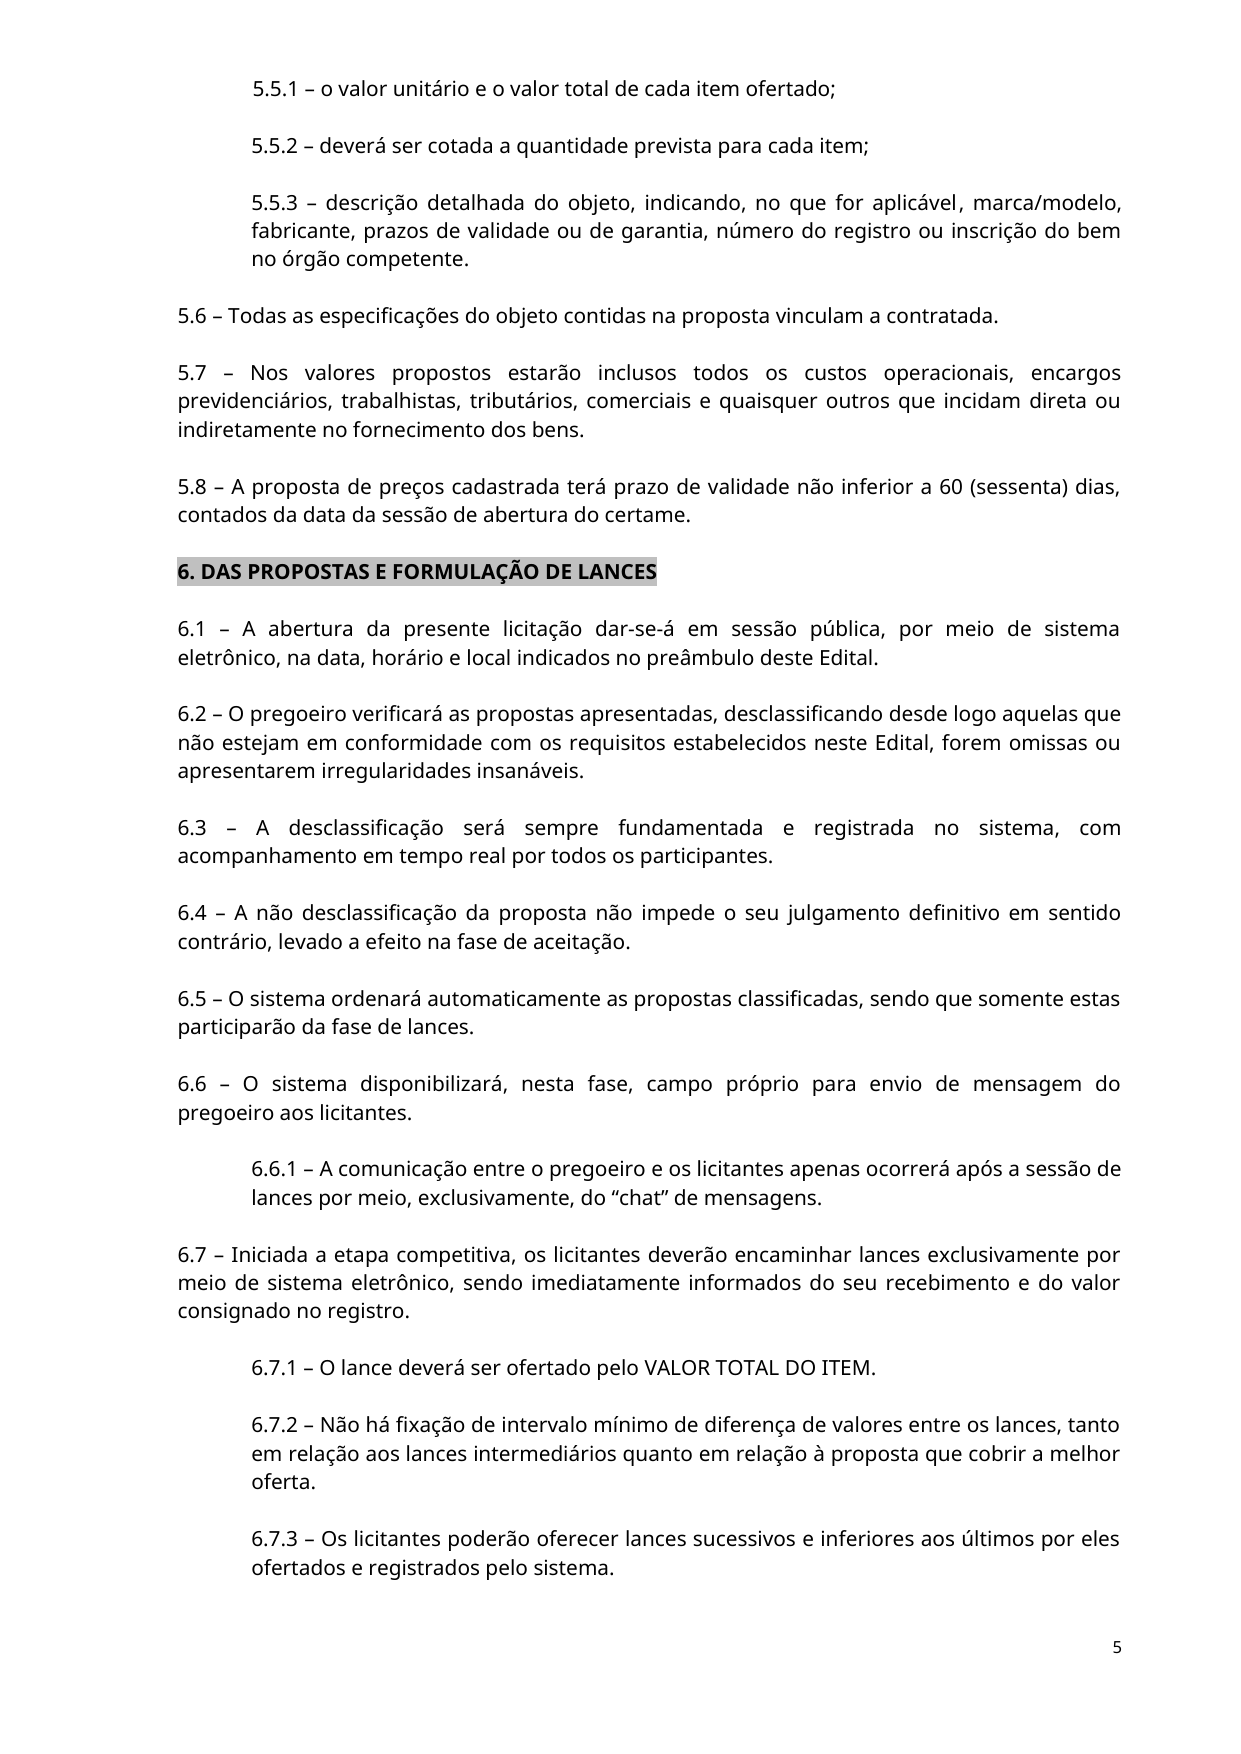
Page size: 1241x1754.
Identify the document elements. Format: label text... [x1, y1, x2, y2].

text 6.5 – O sistema ordenará automaticamente as propostas classificadas, sendo que somente estas participarão da fase de lances. [177, 984, 1122, 1041]
text 6.6 – O sistema disponibilizará, nesta fase, campo próprio para envio de mensagem do pregoeiro aos licitantes. [177, 1069, 1122, 1126]
list 6.7.2 – Não há fixação de intervalo mínimo de diferença de valores entre os lances, tanto em relação aos lances intermediários quanto em relação à proposta que cobrir a melhor oferta. [251, 1410, 1122, 1496]
text 5.6 – Todas as especificações do objeto contidas na proposta vinculam a contratada. [177, 301, 1122, 330]
text 6. DAS PROPOSTAS E FORMULAÇÃO DE LANCES [177, 557, 1122, 586]
text 5.7 – Nos valores propostos estarão inclusos todos os custos operacionais, encargos previdenciários, trabalhistas, tributários, comerciais e quaisquer outros que incidam direta ou indiretamente no fornecimento dos bens. [177, 358, 1122, 443]
text 5.8 – A proposta de preços cadastrada terá prazo de validade não inferior a 60 (sessenta) dias, contados da data da sessão de abertura do certame. [177, 472, 1122, 529]
text 6.6.1 – A comunicação entre o pregoeiro e os licitantes apenas ocorrerá após a sessão de lances por meio, exclusivamente, do “chat” de mensagens. [251, 1154, 1122, 1211]
text 6.1 – A abertura da presente licitação dar-se-á em sessão pública, por meio de sistema eletrônico, na data, horário e local indicados no preâmbulo deste Edital. [177, 614, 1122, 671]
text 6.2 – O pregoeiro verificará as propostas apresentadas, desclassificando desde logo aquelas que não estejam em conformidade com os requisitos estabelecidos neste Edital, forem omissas ou apresentarem irregularidades insanáveis. [177, 699, 1122, 785]
text 6.3 – A desclassificação será sempre fundamentada e registrada no sistema, com acompanhamento em tempo real por todos os participantes. [177, 813, 1122, 870]
text 6.4 – A não desclassificação da proposta não impede o seu julgamento definitivo em sentido contrário, levado a efeito na fase de aceitação. [177, 898, 1122, 955]
text 6.7 – Iniciada a etapa competitiva, os licitantes deverão encaminhar lances exclusivamente por meio de sistema eletrônico, sendo imediatamente informados do seu recebimento e do valor consignado no registro. [177, 1240, 1122, 1325]
text 5.5.2 – deverá ser cotada a quantidade prevista para cada item; [251, 131, 1122, 159]
text 5.5.3 – descrição detalhada do objeto, indicando, no que for aplicável, marca/modelo, fabricante, prazos de validade ou de garantia, número do registro ou inscrição do bem no órgão competente. [251, 188, 1122, 273]
list 6.7.3 – Os licitantes poderão oferecer lances sucessivos e inferiores aos últimos por eles ofertados e registrados pelo sistema. [251, 1524, 1122, 1581]
text 5.5.1 – o valor unitário e o valor total de cada item ofertado; [252, 74, 1122, 102]
text 6.7.1 – O lance deverá ser ofertado pelo VALOR TOTAL DO ITEM. [251, 1353, 1122, 1382]
